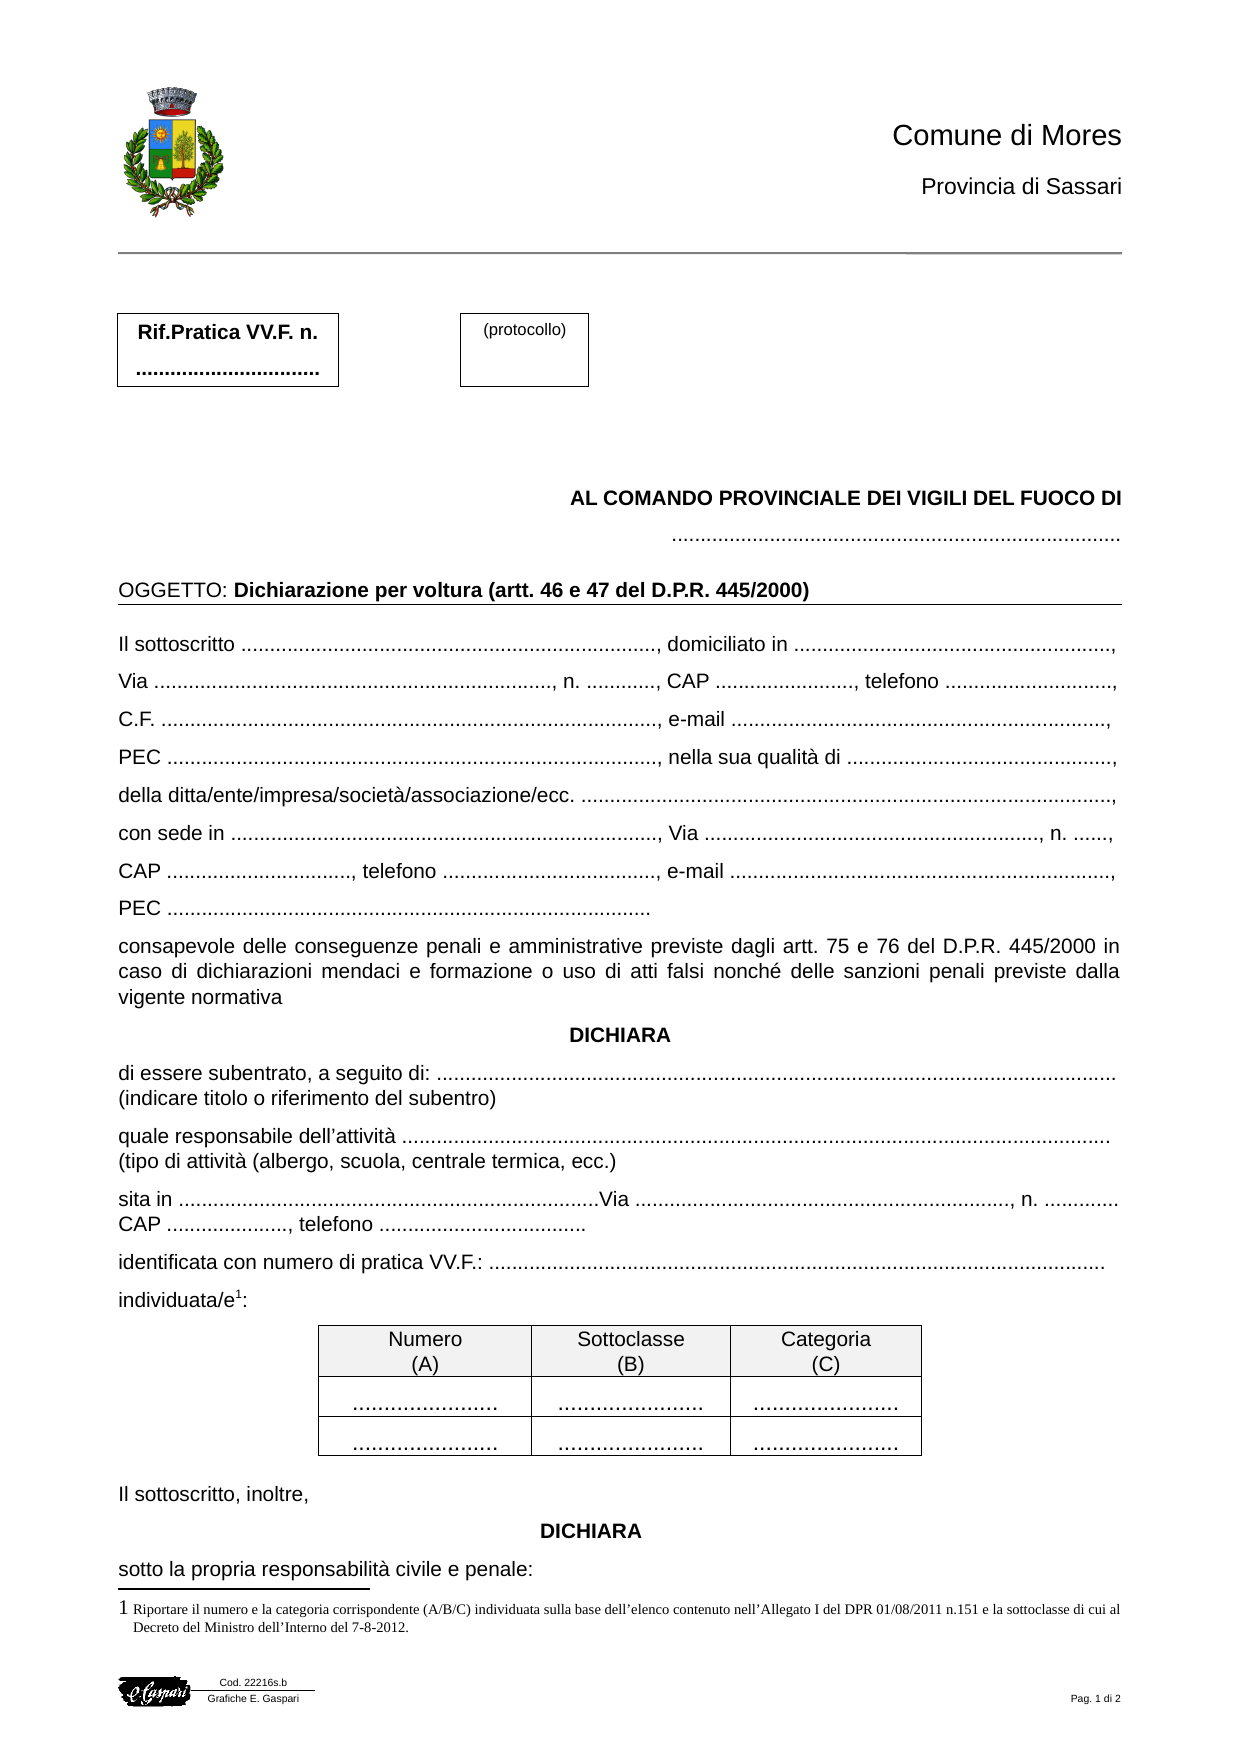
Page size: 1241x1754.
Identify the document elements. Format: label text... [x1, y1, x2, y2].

text individuata/e: [118, 1287, 1122, 1311]
text C.F. ......................................................................................, e-mail ................................................................., [118, 707, 1122, 731]
text DICHIARA [118, 1022, 1122, 1046]
table_cell ....................... [532, 1377, 730, 1416]
text Provincia di Sassari [224, 173, 1122, 200]
text Via ....................................................................., n. ............, CAP ........................, telefono ............................., [118, 669, 1122, 693]
text identificata con numero di pratica VV.F.: ........................................................................................................... [118, 1250, 1122, 1274]
picture [122, 87, 224, 219]
text della ditta/ente/impresa/società/associazione/ecc. ............................................................................................, [118, 783, 1122, 807]
table_cell ....................... [319, 1377, 531, 1416]
text consapevole delle conseguenze penali e amministrative previste dagli artt. 75 e 76 del D.P.R. 445/2000 in caso di dichiarazioni mendaci e formazione o uso di atti falsi nonché delle sanzioni penali previste dalla vigente normativa [118, 934, 1122, 1009]
table_cell ....................... [319, 1417, 531, 1455]
table_header Rif.Pratica VV.F. n. ................................ [118, 314, 338, 386]
text OGGETTO: Dichiarazione per voltura (artt. 46 e 47 del D.P.R. 445/2000) [118, 578, 1122, 604]
table_header Categoria (C) [731, 1326, 921, 1376]
text di essere subentrato, a seguito di: ...................................................................................................................... (indicare titolo o riferimento del subentro) [118, 1060, 1122, 1109]
table_cell ....................... [532, 1417, 730, 1455]
text Comune di Mores [224, 118, 1122, 152]
table_header Sottoclasse (B) [532, 1326, 730, 1376]
text AL COMANDO PROVINCIALE DEI VIGILI DEL FUOCO DI [118, 486, 1122, 509]
text DICHIARA [118, 1519, 1064, 1543]
text quale responsabile dell’attività ........................................................................................................................... (tipo di attività (albergo, scuola, centrale termica, ecc.) [118, 1123, 1122, 1173]
text Riportare il numero e la categoria corrispondente (A/B/C) individuata sulla base dell’elenco contenuto nell’Allegato I del DPR 01/08/2011 n.151 e la sottoclasse di cui al Decreto del Ministro dell’Interno del 7-8-2012. [118, 1595, 1122, 1636]
text PEC ....................................................................................., nella sua qualità di .............................................., [118, 745, 1122, 769]
table_header Numero (A) [319, 1326, 531, 1376]
text con sede in .........................................................................., Via .........................................................., n. ......, [118, 821, 1122, 844]
table_header [339, 313, 460, 386]
text CAP ................................, telefono ....................................., e-mail .................................................................., [118, 858, 1122, 882]
text Il sottoscritto, inoltre, [118, 1481, 1063, 1505]
picture [117, 1675, 191, 1707]
table_cell ....................... [731, 1377, 921, 1416]
text Il sottoscritto ........................................................................, domiciliato in ......................................................., [118, 632, 1122, 656]
table_header (protocollo) [461, 314, 588, 386]
text .............................................................................. [118, 522, 1122, 546]
text PEC .................................................................................... [118, 896, 1122, 920]
text sotto la propria responsabilità civile e penale: [118, 1557, 1107, 1581]
table_cell ....................... [731, 1417, 921, 1455]
text sita in .........................................................................Via ................................................................., n. ............. CAP ....................., telefono .................................... [118, 1187, 1122, 1236]
